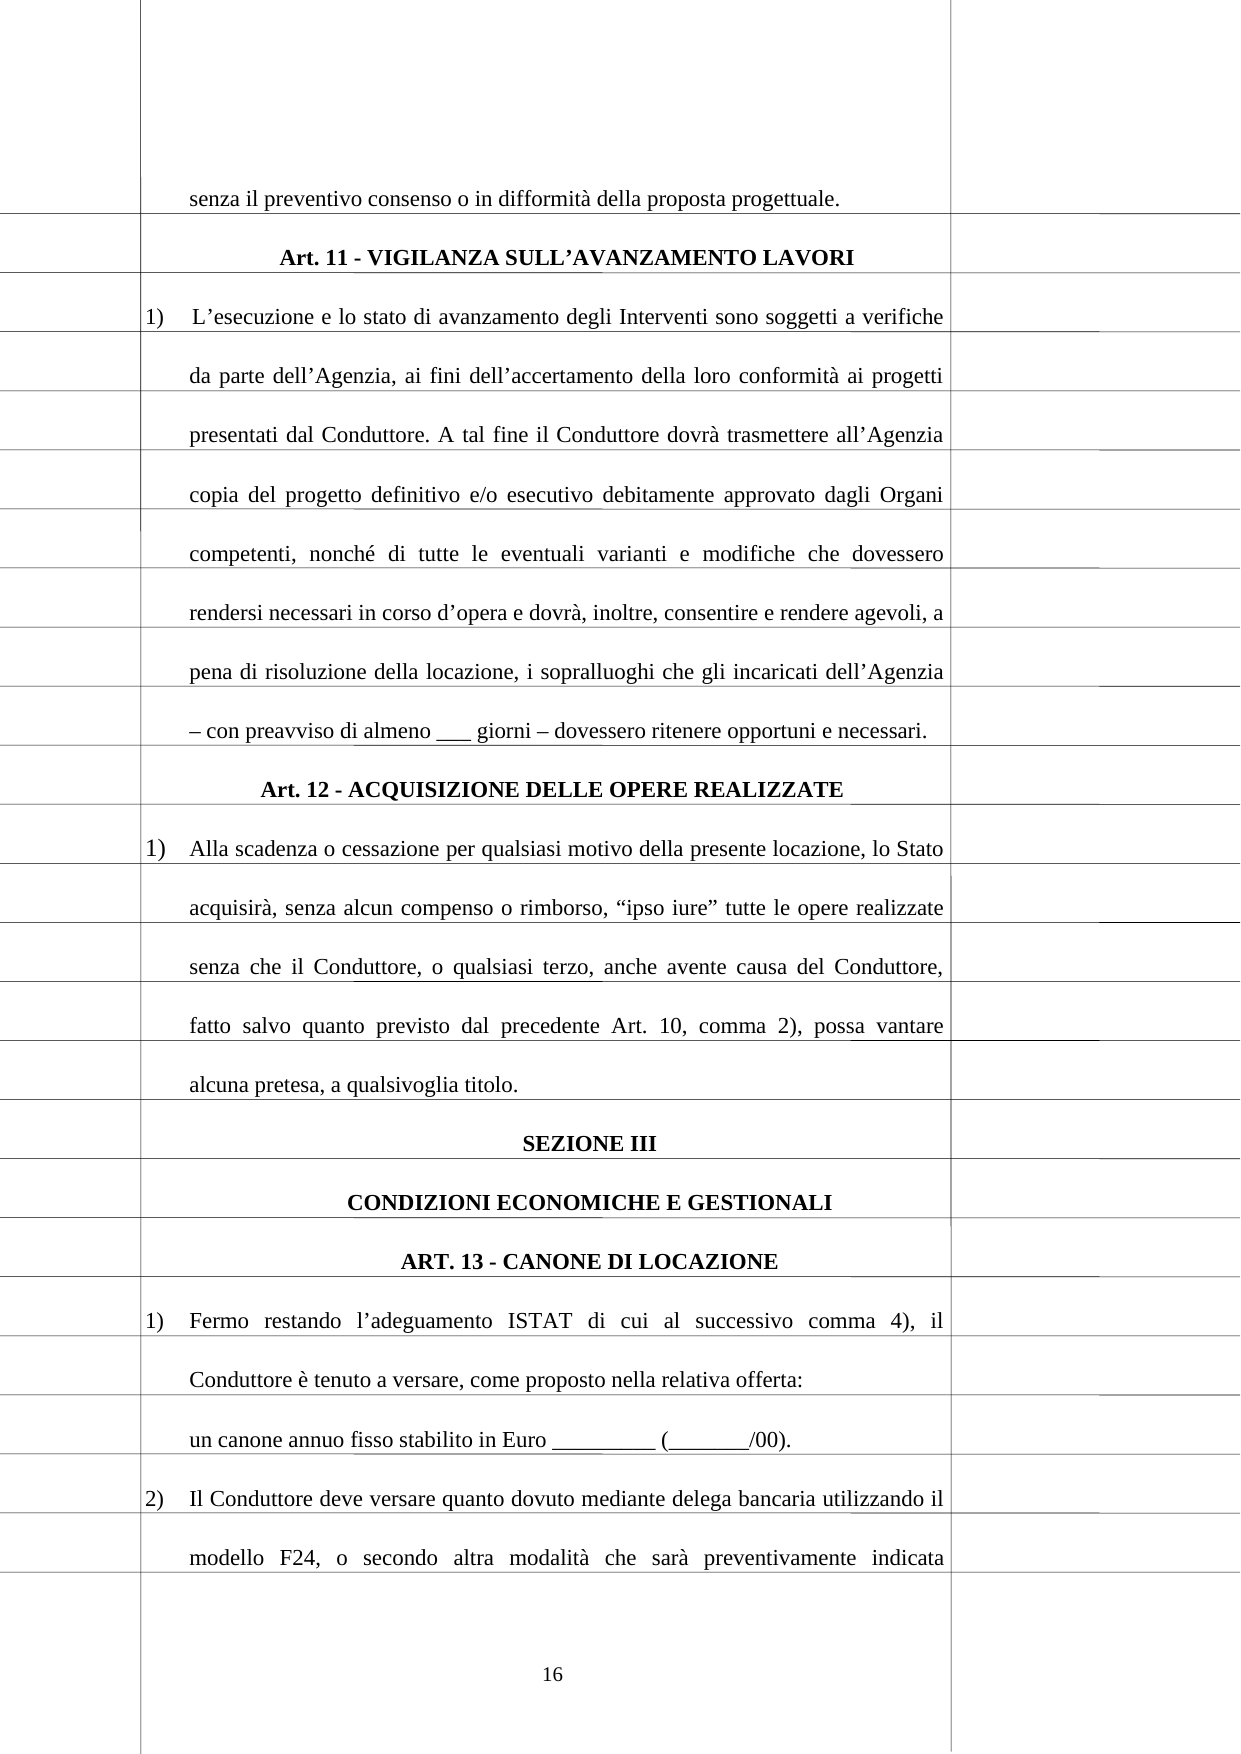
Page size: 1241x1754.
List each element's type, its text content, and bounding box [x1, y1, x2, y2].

list fatto salvo quanto previsto dal precedente Art. 10, comma 2), possa vantare [145, 982, 945, 1040]
list [145, 1396, 945, 1400]
text Condizioni economiche e gestionali [234, 1163, 945, 1217]
list Conduttore è tenuto a versare, come proposto nella relativa offerta: [145, 1337, 945, 1394]
text Sezione III [234, 1104, 945, 1158]
text [234, 1159, 945, 1163]
text [234, 1218, 945, 1223]
text pena di risoluzione della locazione, i sopralluoghi che gli incaricati dell’Agenzia [145, 628, 945, 685]
text competenti, nonché di tutte le eventuali varianti e modifiche che dovessero [145, 510, 945, 567]
text [234, 1277, 945, 1282]
list Alla scadenza o cessazione per qualsiasi motivo della presente locazione, lo Stato [145, 809, 945, 863]
text 1) L’esecuzione e lo stato di avanzamento degli Interventi sono soggetti a verifiche [145, 278, 945, 331]
text Art. 11 - VIGILANZA SULL’AVANZAMENTO LAVORI [189, 218, 945, 272]
text Art. 13 - CANONE DI LOCAZIONE [234, 1223, 945, 1276]
list acquisirà, senza alcun compenso o rimborso, “ipso iure” tutte le opere realizzate [145, 864, 945, 922]
text un canone annuo fisso stabilito in Euro _________ (_______/00). [189, 1400, 945, 1453]
text da parte dell’Agenzia, ai fini dell’accertamento della loro conformità ai progetti [145, 332, 945, 390]
list senza che il Conduttore, o qualsiasi terzo, anche avente causa del Conduttore, [145, 923, 945, 981]
text [189, 1455, 945, 1459]
text senza il preventivo consenso o in difformità della proposta progettuale. [145, 159, 945, 213]
text – con preavviso di almeno ___ giorni – dovessero ritenere opportuni e necessari. [145, 687, 945, 745]
list modello F24, o secondo altra modalità che sarà preventivamente indicata [145, 1514, 945, 1571]
text [159, 805, 945, 809]
text [189, 273, 945, 278]
list Fermo restando l’adeguamento ISTAT di cui al successivo comma 4), il [145, 1282, 945, 1335]
list alcuna pretesa, a qualsivoglia titolo. [145, 1041, 945, 1099]
text copia del progetto definitivo e/o esecutivo debitamente approvato dagli Organi [145, 451, 945, 508]
text presentati dal Conduttore. A tal fine il Conduttore dovrà trasmettere all’Agenzia [145, 392, 945, 449]
text Art. 12 - ACQUISIZIONE DELLE OPERE REALIZZATE [159, 750, 945, 803]
list Il Conduttore deve versare quanto dovuto mediante delega bancaria utilizzando il [145, 1459, 945, 1512]
text rendersi necessari in corso d’opera e dovrà, inoltre, consentire e rendere agevoli, a [145, 569, 945, 626]
